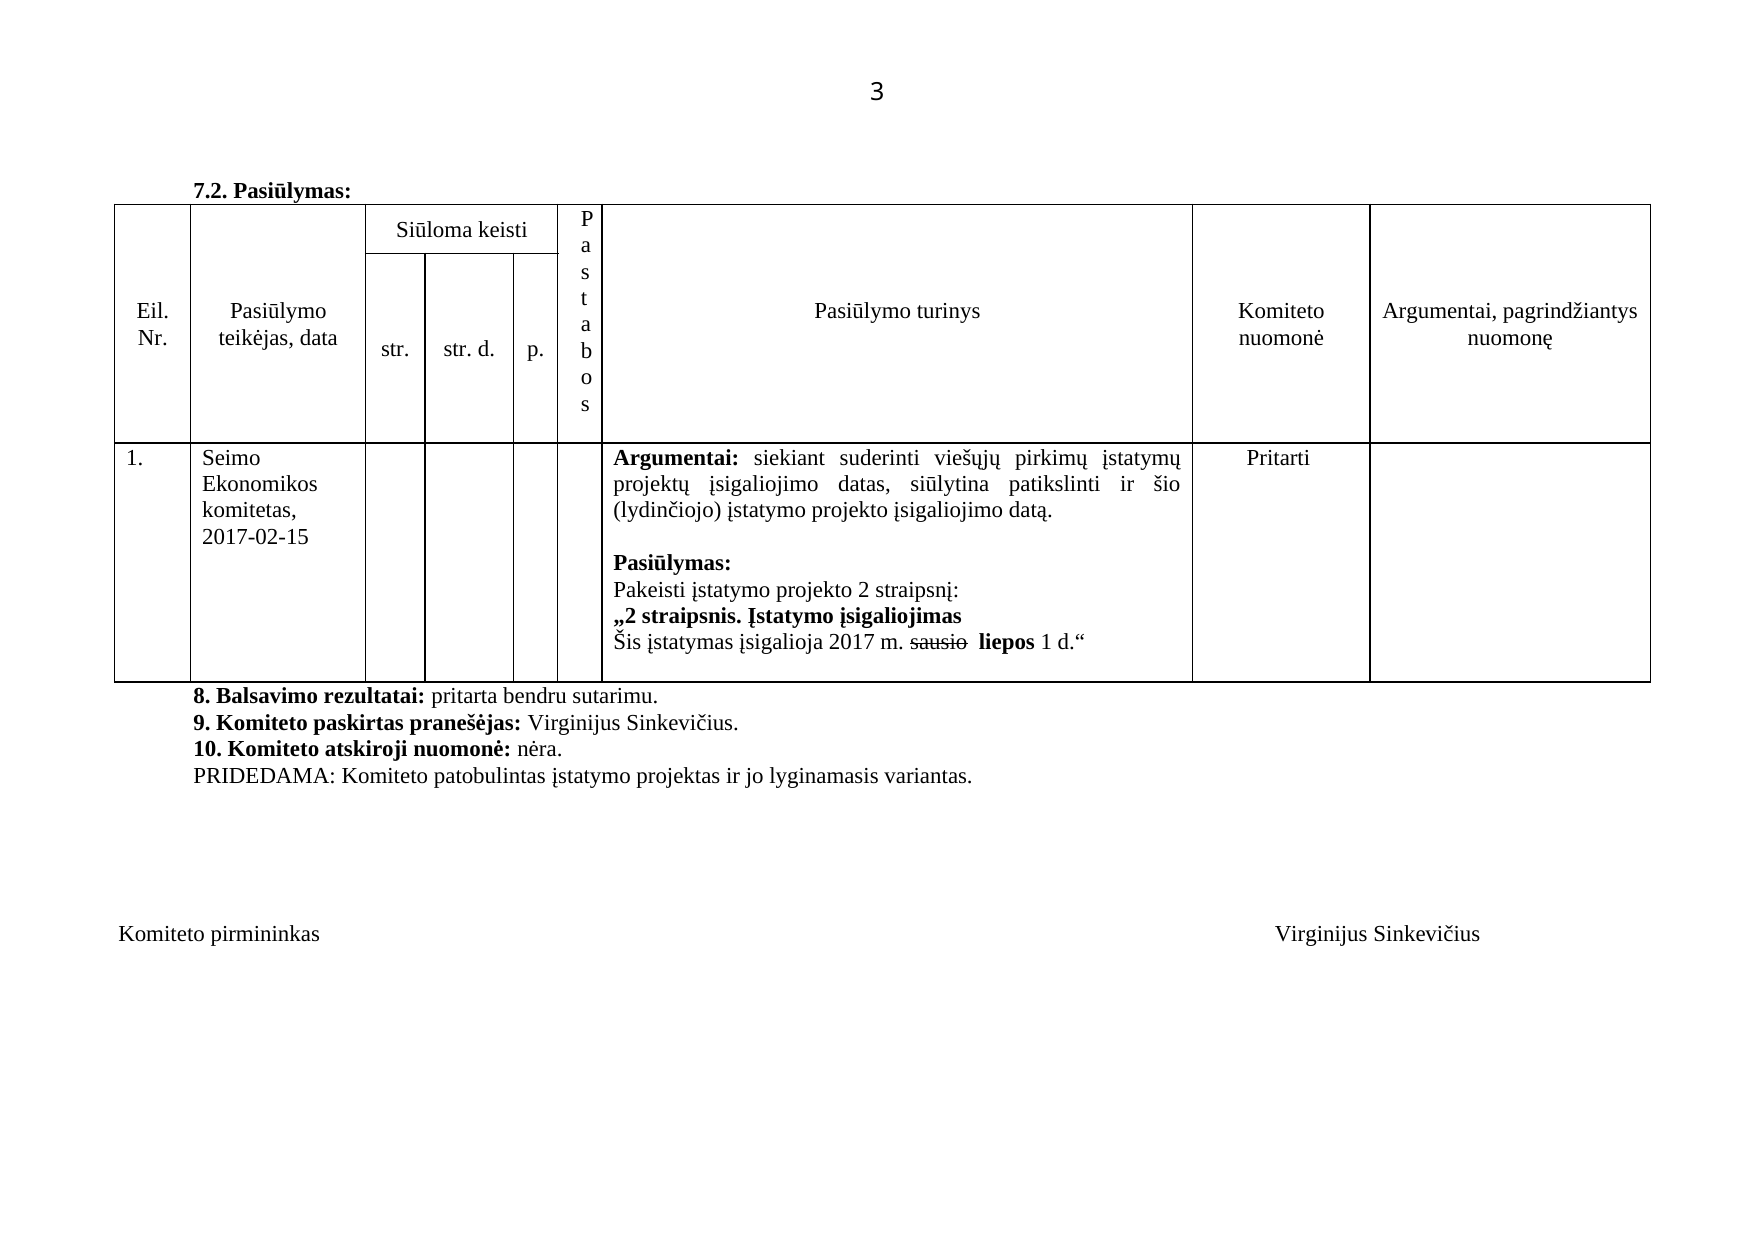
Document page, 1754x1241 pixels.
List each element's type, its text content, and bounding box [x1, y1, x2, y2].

table_header Komiteto nuomonė [1193, 205, 1369, 442]
text 9. Komiteto paskirtas pranešėjas: Virginijus Sinkevičius. [118, 709, 1636, 735]
table_header Siūloma keisti [366, 205, 557, 253]
text PRIDEDAMA: Komiteto patobulintas įstatymo projektas ir jo lyginamasis variantas. [118, 762, 1636, 788]
table_cell Argumentai: siekiant suderinti viešųjų pirkimų įstatymų projektų įsigaliojimo datas, siūlytina patikslinti ir šio (lydinčiojo) įstatymo projekto įsigaliojimo datą. Pasiūlymas: Pakeisti įstatymo projekto 2 straipsnį: „2 straipsnis. Įstatymo įsigaliojimas Šis įstatymas įsigalioja 2017 m. sausio liepos 1 d.“ [603, 444, 1192, 681]
table_header Pasiūlymo teikėjas, data [191, 205, 365, 442]
table_cell str. [366, 254, 424, 442]
table_cell [1371, 444, 1650, 681]
table_cell p. [514, 254, 557, 442]
table_header Argumentai, pagrindžiantys nuomonę [1371, 205, 1650, 442]
text 10. Komiteto atskiroji nuomonė: nėra. [118, 735, 1636, 762]
table_cell Pritarti [1193, 444, 1369, 681]
table_header Pasiūlymo turinys [603, 205, 1192, 442]
table_cell [558, 444, 601, 681]
table_cell Seimo Ekonomikos komitetas, 2017-02-15 [191, 444, 365, 681]
text 7.2. Pasiūlymas: [118, 177, 1636, 203]
table_cell str. d. [426, 254, 513, 442]
table_cell [514, 444, 557, 681]
table_cell 1. [115, 444, 190, 681]
table_header Eil. Nr. [115, 205, 190, 442]
text 8. Balsavimo rezultatai: pritarta bendru sutarimu. [118, 683, 1636, 709]
text Komiteto pirmininkas Virginijus Sinkevičius [118, 920, 1636, 946]
table_cell [366, 444, 424, 681]
table_cell [426, 444, 513, 681]
table_header Pastabos [558, 205, 601, 442]
